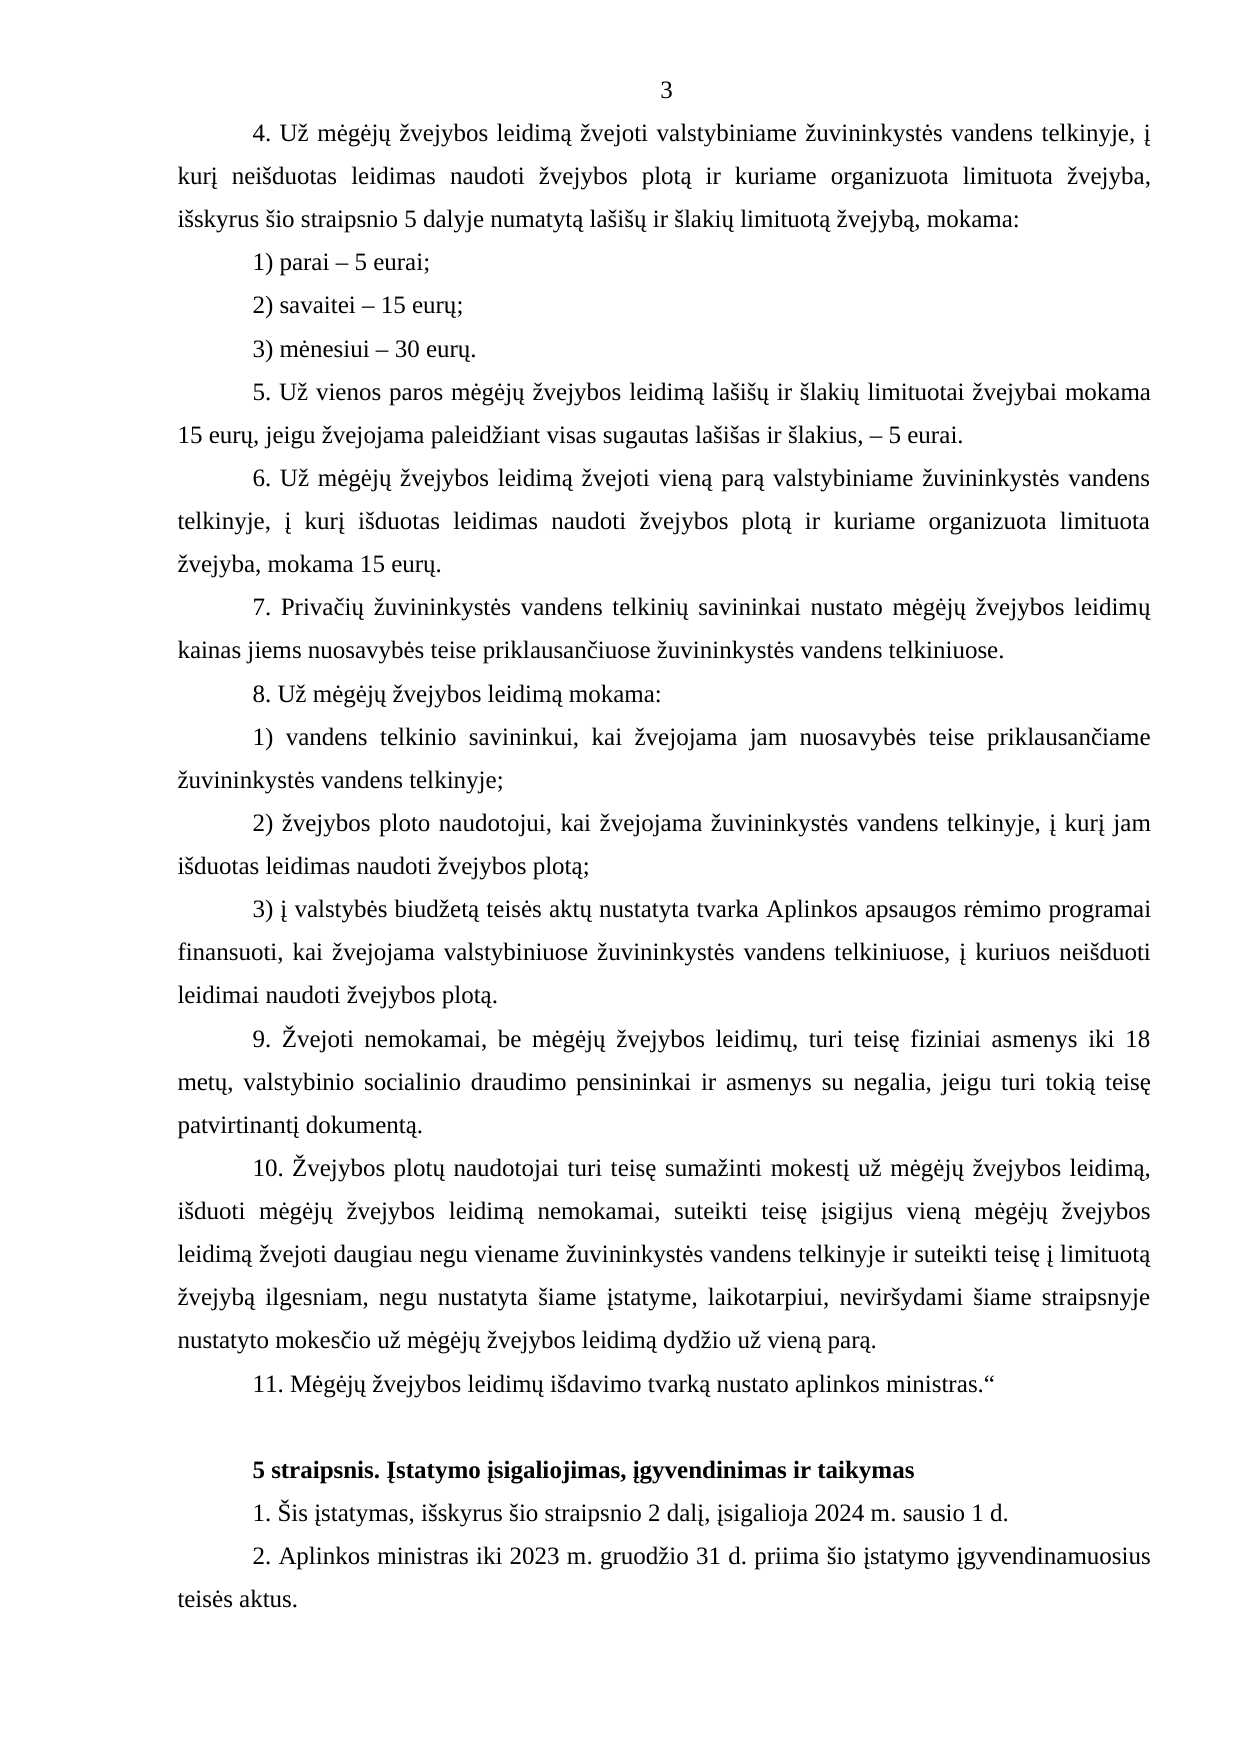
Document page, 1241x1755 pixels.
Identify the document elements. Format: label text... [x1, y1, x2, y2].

text 1. Šis įstatymas, išskyrus šio straipsnio 2 dalį, įsigalioja 2024 m. sausio 1 d. [177, 1498, 1152, 1527]
text 5 straipsnis. Įstatymo įsigaliojimas, įgyvendinimas ir taikymas [177, 1455, 1152, 1484]
text 6. Už mėgėjų žvejybos leidimą žvejoti vieną parą valstybiniame žuvininkystės vandens telkinyje, į kurį išduotas leidimas naudoti žvejybos plotą ir kuriame organizuota limituota žvejyba, mokama 15 eurų. [177, 463, 1152, 578]
text 11. Mėgėjų žvejybos leidimų išdavimo tvarką nustato aplinkos ministras.“ [177, 1369, 1152, 1397]
text 2. Aplinkos ministras iki 2023 m. gruodžio 31 d. priima šio įstatymo įgyvendinamuosius teisės aktus. [177, 1541, 1152, 1613]
text 8. Už mėgėjų žvejybos leidimą mokama: [177, 679, 1152, 707]
text 2) savaitei – 15 eurų; [177, 291, 1152, 319]
text 3) į valstybės biudžetą teisės aktų nustatyta tvarka Aplinkos apsaugos rėmimo programai finansuoti, kai žvejojama valstybiniuose žuvininkystės vandens telkiniuose, į kuriuos neišduoti leidimai naudoti žvejybos plotą. [177, 894, 1152, 1009]
text 4. Už mėgėjų žvejybos leidimą žvejoti valstybiniame žuvininkystės vandens telkinyje, į kurį neišduotas leidimas naudoti žvejybos plotą ir kuriame organizuota limituota žvejyba, išskyrus šio straipsnio 5 dalyje numatytą lašišų ir šlakių limituotą žvejybą, mokama: [177, 118, 1152, 233]
text 1) parai – 5 eurai; [177, 247, 1152, 276]
text 3) mėnesiui – 30 eurų. [177, 334, 1152, 362]
text 7. Privačių žuvininkystės vandens telkinių savininkai nustato mėgėjų žvejybos leidimų kainas jiems nuosavybės teise priklausančiuose žuvininkystės vandens telkiniuose. [177, 592, 1152, 664]
text 1) vandens telkinio savininkui, kai žvejojama jam nuosavybės teise priklausančiame žuvininkystės vandens telkinyje; [177, 722, 1152, 794]
text 10. Žvejybos plotų naudotojai turi teisę sumažinti mokestį už mėgėjų žvejybos leidimą, išduoti mėgėjų žvejybos leidimą nemokamai, suteikti teisę įsigijus vieną mėgėjų žvejybos leidimą žvejoti daugiau negu viename žuvininkystės vandens telkinyje ir suteikti teisę į limituotą žvejybą ilgesniam, negu nustatyta šiame įstatyme, laikotarpiui, neviršydami šiame straipsnyje nustatyto mokesčio už mėgėjų žvejybos leidimą dydžio už vieną parą. [177, 1153, 1152, 1354]
text 5. Už vienos paros mėgėjų žvejybos leidimą lašišų ir šlakių limituotai žvejybai mokama 15 eurų, jeigu žvejojama paleidžiant visas sugautas lašišas ir šlakius, – 5 eurai. [177, 377, 1152, 449]
text 9. Žvejoti nemokamai, be mėgėjų žvejybos leidimų, turi teisę fiziniai asmenys iki 18 metų, valstybinio socialinio draudimo pensininkai ir asmenys su negalia, jeigu turi tokią teisę patvirtinantį dokumentą. [177, 1024, 1152, 1139]
text 2) žvejybos ploto naudotojui, kai žvejojama žuvininkystės vandens telkinyje, į kurį jam išduotas leidimas naudoti žvejybos plotą; [177, 808, 1152, 880]
